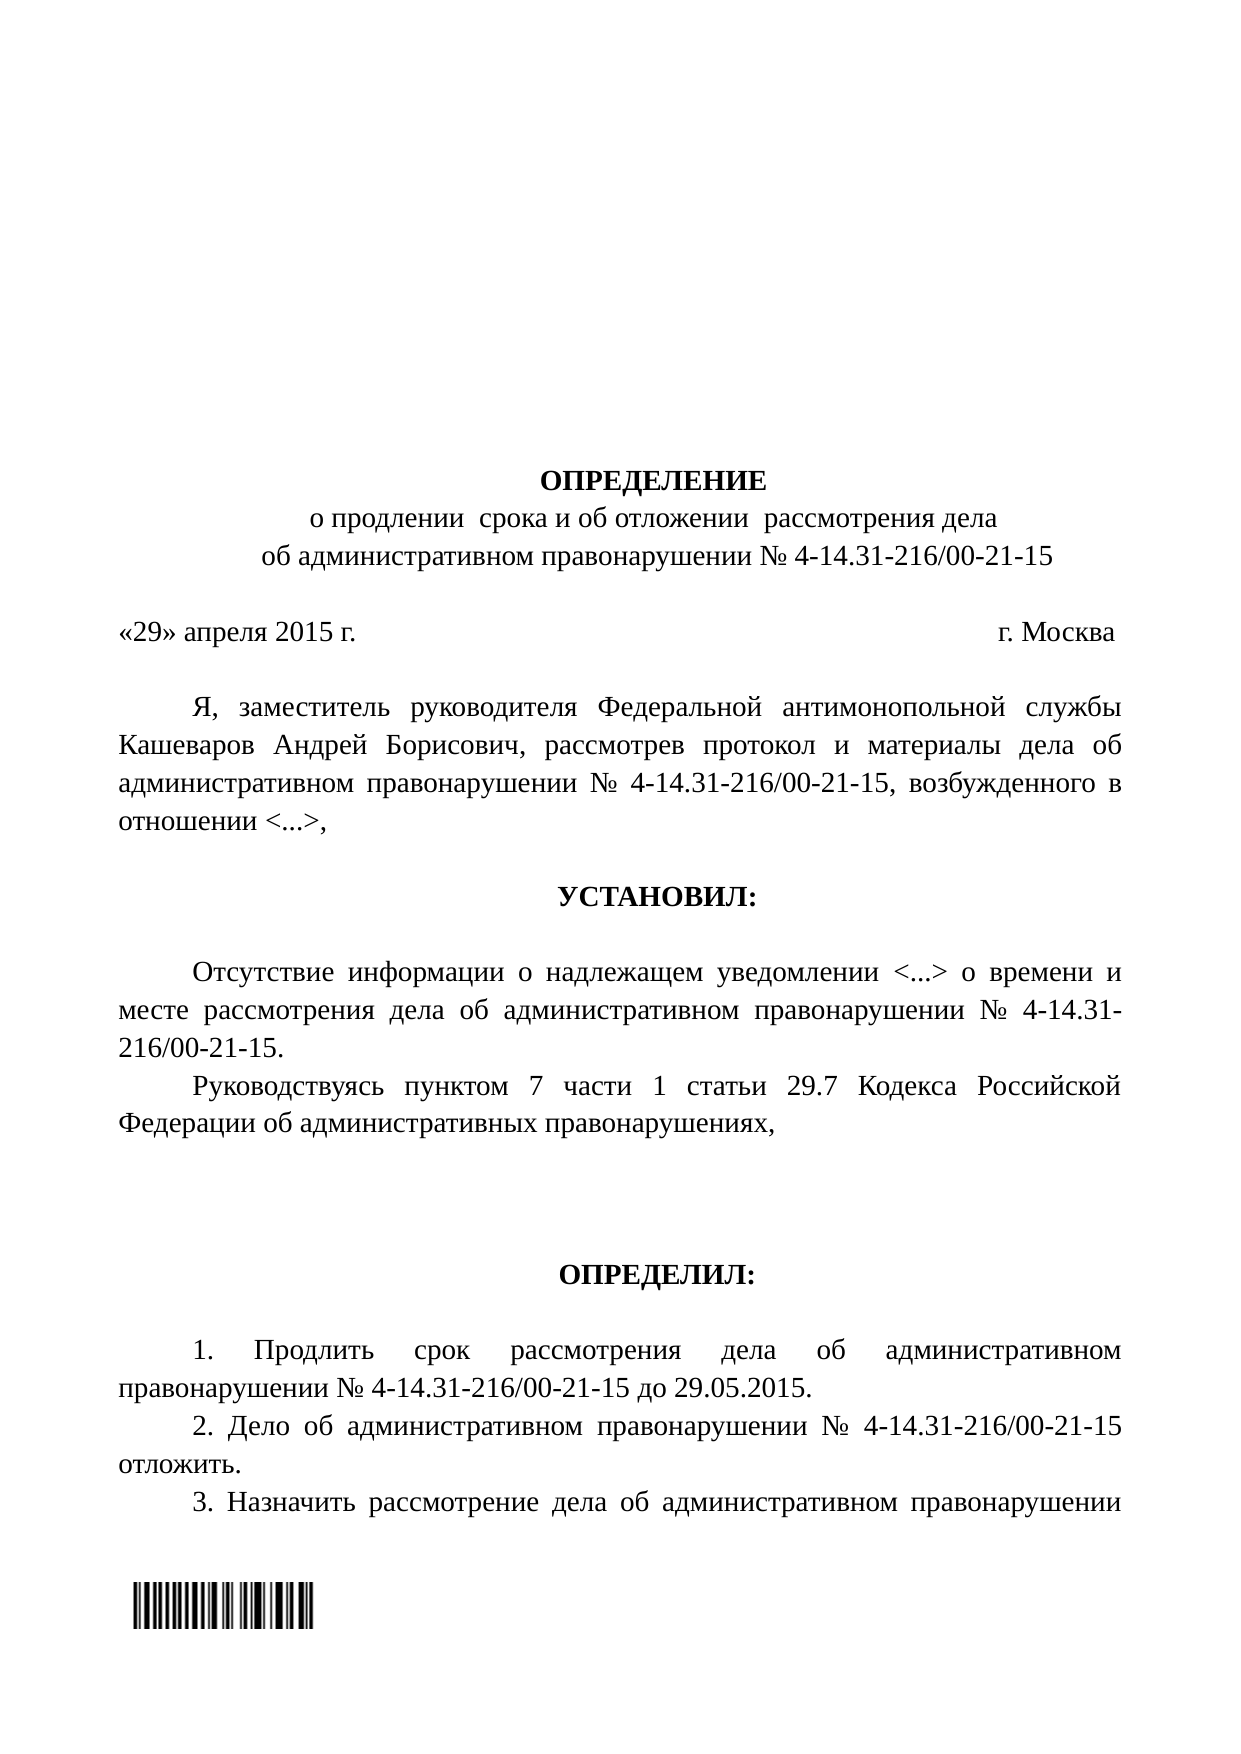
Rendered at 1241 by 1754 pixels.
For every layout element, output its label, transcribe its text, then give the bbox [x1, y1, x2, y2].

text Я, заместитель руководителя Федеральной антимонопольной службы Кашеваров Андрей Борисович, рассмотрев протокол и материалы дела об административном правонарушении № 4-14.31-216/00-21-15, возбужденного в отношении <...>, [118, 685, 1122, 837]
text 3. Назначить рассмотрение дела об административном правонарушении [118, 1479, 1122, 1517]
text Отсутствие информации о надлежащем уведомлении <...> о времени и месте рассмотрения дела об административном правонарушении № 4-14.31-216/00-21-15. [118, 950, 1122, 1063]
text об административном правонарушении № 4-14.31-216/00-21-15 [118, 534, 1122, 572]
text ОПРЕДЕЛЕНИЕ [118, 458, 1122, 496]
text УСТАНОВИЛ: [118, 874, 1122, 912]
text о продлении срока и об отложении рассмотрения дела [118, 496, 1122, 534]
text «29» апреля 2015 г. г. Москва [118, 610, 1122, 647]
text 1. Продлить срок рассмотрения дела об административном правонарушении № 4-14.31-216/00-21-15 до 29.05.2015. [118, 1328, 1122, 1404]
picture [118, 1582, 331, 1629]
text 2. Дело об административном правонарушении № 4-14.31-216/00-21-15 отложить. [118, 1404, 1122, 1479]
text Руководствуясь пунктом 7 части 1 статьи 29.7 Кодекса Российской Федерации об административных правонарушениях, [118, 1063, 1122, 1139]
text ОПРЕДЕЛИЛ: [118, 1252, 1122, 1290]
